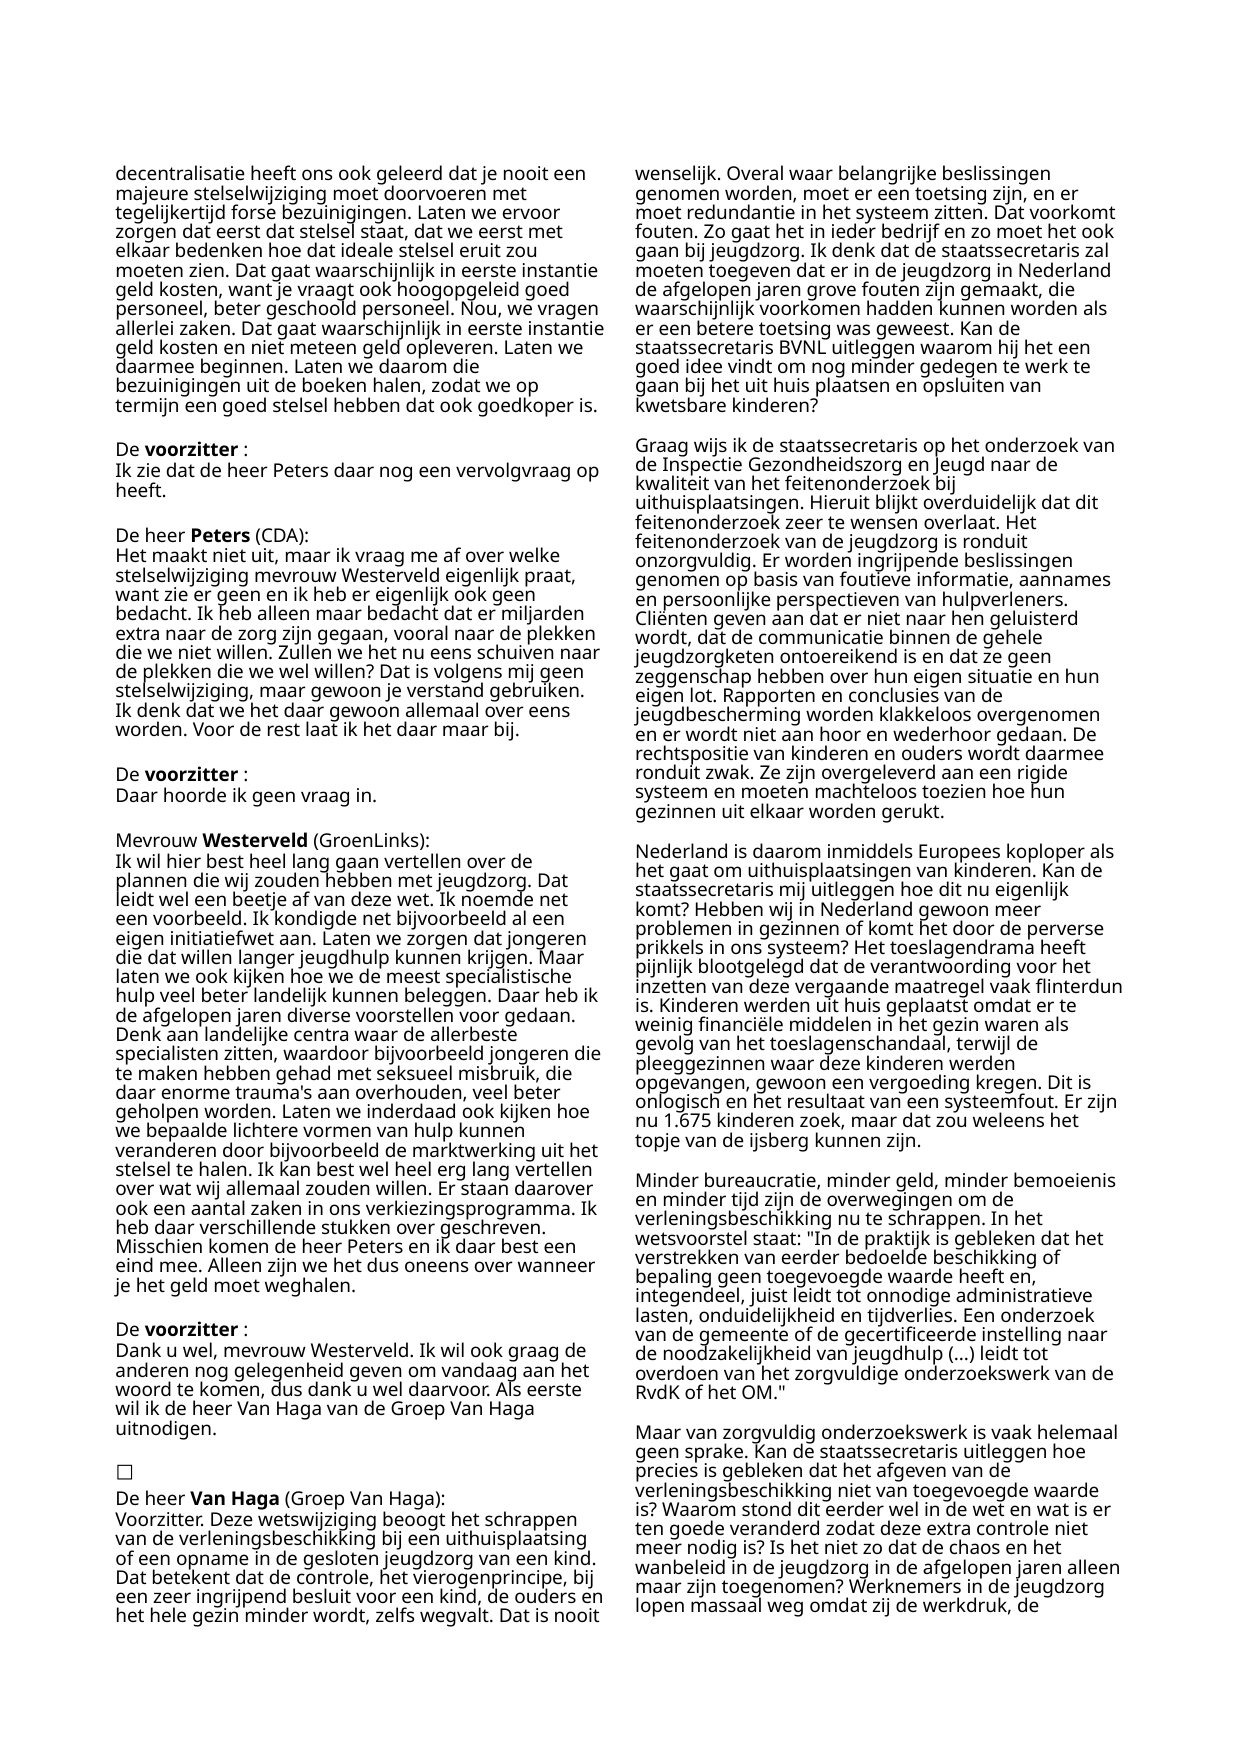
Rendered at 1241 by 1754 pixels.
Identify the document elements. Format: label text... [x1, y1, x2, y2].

text wenselijk. Overal waar belangrijke beslissingen genomen worden, moet er een toetsing zijn, en er moet redundantie in het systeem zitten. Dat voorkomt fouten. Zo gaat het in ieder bedrijf en zo moet het ook gaan bij jeugdzorg. Ik denk dat de staatssecretaris zal moeten toegeven dat er in de jeugdzorg in Nederland de afgelopen jaren grove fouten zijn gemaakt, die waarschijnlijk voorkomen hadden kunnen worden als er een betere toetsing was geweest. Kan de staatssecretaris BVNL uitleggen waarom hij het een goed idee vindt om nog minder gedegen te werk te gaan bij het uit huis plaatsen en opsluiten van kwetsbare kinderen? [635, 165, 1125, 416]
text Daar hoorde ik geen vraag in. [115, 787, 605, 806]
text Ik wil hier best heel lang gaan vertellen over de plannen die wij zouden hebben met jeugdzorg. Dat leidt wel een beetje af van deze wet. Ik noemde net een voorbeeld. Ik kondigde net bijvoorbeeld al een eigen initiatiefwet aan. Laten we zorgen dat jongeren die dat willen langer jeugdhulp kunnen krijgen. Maar laten we ook kijken hoe we de meest specialistische hulp veel beter landelijk kunnen beleggen. Daar heb ik de afgelopen jaren diverse voorstellen voor gedaan. Denk aan landelijke centra waar de allerbeste specialisten zitten, waardoor bijvoorbeeld jongeren die te maken hebben gehad met seksueel misbruik, die daar enorme trauma's aan overhouden, veel beter geholpen worden. Laten we inderdaad ook kijken hoe we bepaalde lichtere vormen van hulp kunnen veranderen door bijvoorbeeld de marktwerking uit het stelsel te halen. Ik kan best wel heel erg lang vertellen over wat wij allemaal zouden willen. Er staan daarover ook een aantal zaken in ons verkiezingsprogramma. Ik heb daar verschillende stukken over geschreven. Misschien komen de heer Peters en ik daar best een eind mee. Alleen zijn we het dus oneens over wanneer je het geld moet weghalen. [115, 853, 605, 1296]
text Graag wijs ik de staatssecretaris op het onderzoek van de Inspectie Gezondheidszorg en Jeugd naar de kwaliteit van het feitenonderzoek bij uithuisplaatsingen. Hieruit blijkt overduidelijk dat dit feitenonderzoek zeer te wensen overlaat. Het feitenonderzoek van de jeugdzorg is ronduit onzorgvuldig. Er worden ingrijpende beslissingen genomen op basis van foutieve informatie, aannames en persoonlijke perspectieven van hulpverleners. Cliënten geven aan dat er niet naar hen geluisterd wordt, dat de communicatie binnen de gehele jeugdzorgketen ontoereikend is en dat ze geen zeggenschap hebben over hun eigen situatie en hun eigen lot. Rapporten en conclusies van de jeugdbescherming worden klakkeloos overgenomen en er wordt niet aan hoor en wederhoor gedaan. De rechtspositie van kinderen en ouders wordt daarmee ronduit zwak. Ze zijn overgeleverd aan een rigide systeem en moeten machteloos toezien hoe hun gezinnen uit elkaar worden gerukt. [635, 437, 1125, 822]
text De voorzitter : [115, 761, 605, 787]
text De heer Van Haga (Groep Van Haga): [115, 1485, 605, 1511]
text De voorzitter : [115, 437, 605, 462]
text Ik zie dat de heer Peters daar nog een vervolgvraag op heeft. [115, 462, 605, 501]
text ⬜ [115, 1459, 605, 1485]
text Mevrouw Westerveld (GroenLinks): [115, 827, 605, 853]
text De voorzitter : [115, 1317, 605, 1342]
text De heer Peters (CDA): [115, 522, 605, 547]
text Nederland is daarom inmiddels Europees koploper als het gaat om uithuisplaatsingen van kinderen. Kan de staatssecretaris mij uitleggen hoe dit nu eigenlijk komt? Hebben wij in Nederland gewoon meer problemen in gezinnen of komt het door de perverse prikkels in ons systeem? Het toeslagendrama heeft pijnlijk blootgelegd dat de verantwoording voor het inzetten van deze vergaande maatregel vaak flinterdun is. Kinderen werden uit huis geplaatst omdat er te weinig financiële middelen in het gezin waren als gevolg van het toeslagenschandaal, terwijl de pleeggezinnen waar deze kinderen werden opgevangen, gewoon een vergoeding kregen. Dit is onlogisch en het resultaat van een systeemfout. Er zijn nu 1.675 kinderen zoek, maar dat zou weleens het topje van de ijsberg kunnen zijn. [635, 843, 1125, 1151]
text decentralisatie heeft ons ook geleerd dat je nooit een majeure stelselwijziging moet doorvoeren met tegelijkertijd forse bezuinigingen. Laten we ervoor zorgen dat eerst dat stelsel staat, dat we eerst met elkaar bedenken hoe dat ideale stelsel eruit zou moeten zien. Dat gaat waarschijnlijk in eerste instantie geld kosten, want je vraagt ook hoogopgeleid goed personeel, beter geschoold personeel. Nou, we vragen allerlei zaken. Dat gaat waarschijnlijk in eerste instantie geld kosten en niet meteen geld opleveren. Laten we daarmee beginnen. Laten we daarom die bezuinigingen uit de boeken halen, zodat we op termijn een goed stelsel hebben dat ook goedkoper is. [115, 165, 605, 416]
text Voorzitter. Deze wetswijziging beoogt het schrappen van de verleningsbeschikking bij een uithuisplaatsing of een opname in de gesloten jeugdzorg van een kind. Dat betekent dat de controle, het vierogenprincipe, bij een zeer ingrijpend besluit voor een kind, de ouders en het hele gezin minder wordt, zelfs wegvalt. Dat is nooit [115, 1511, 605, 1627]
text Dank u wel, mevrouw Westerveld. Ik wil ook graag de anderen nog gelegenheid geven om vandaag aan het woord te komen, dus dank u wel daarvoor. Als eerste wil ik de heer Van Haga van de Groep Van Haga uitnodigen. [115, 1342, 605, 1439]
text Het maakt niet uit, maar ik vraag me af over welke stelselwijziging mevrouw Westerveld eigenlijk praat, want zie er geen en ik heb er eigenlijk ook geen bedacht. Ik heb alleen maar bedacht dat er miljarden extra naar de zorg zijn gegaan, vooral naar de plekken die we niet willen. Zullen we het nu eens schuiven naar de plekken die we wel willen? Dat is volgens mij geen stelselwijziging, maar gewoon je verstand gebruiken. Ik denk dat we het daar gewoon allemaal over eens worden. Voor de rest laat ik het daar maar bij. [115, 547, 605, 740]
text Minder bureaucratie, minder geld, minder bemoeienis en minder tijd zijn de overwegingen om de verleningsbeschikking nu te schrappen. In het wetsvoorstel staat: "In de praktijk is gebleken dat het verstrekken van eerder bedoelde beschikking of bepaling geen toegevoegde waarde heeft en, integendeel, juist leidt tot onnodige administratieve lasten, onduidelijkheid en tijdverlies. Een onderzoek van de gemeente of de gecertificeerde instelling naar de noodzakelijkheid van jeugdhulp (...) leidt tot overdoen van het zorgvuldige onderzoekswerk van de RvdK of het OM." [635, 1172, 1125, 1403]
text Maar van zorgvuldig onderzoekswerk is vaak helemaal geen sprake. Kan de staatssecretaris uitleggen hoe precies is gebleken dat het afgeven van de verleningsbeschikking niet van toegevoegde waarde is? Waarom stond dit eerder wel in de wet en wat is er ten goede veranderd zodat deze extra controle niet meer nodig is? Is het niet zo dat de chaos en het wanbeleid in de jeugdzorg in de afgelopen jaren alleen maar zijn toegenomen? Werknemers in de jeugdzorg lopen massaal weg omdat zij de werkdruk, de [635, 1424, 1125, 1616]
